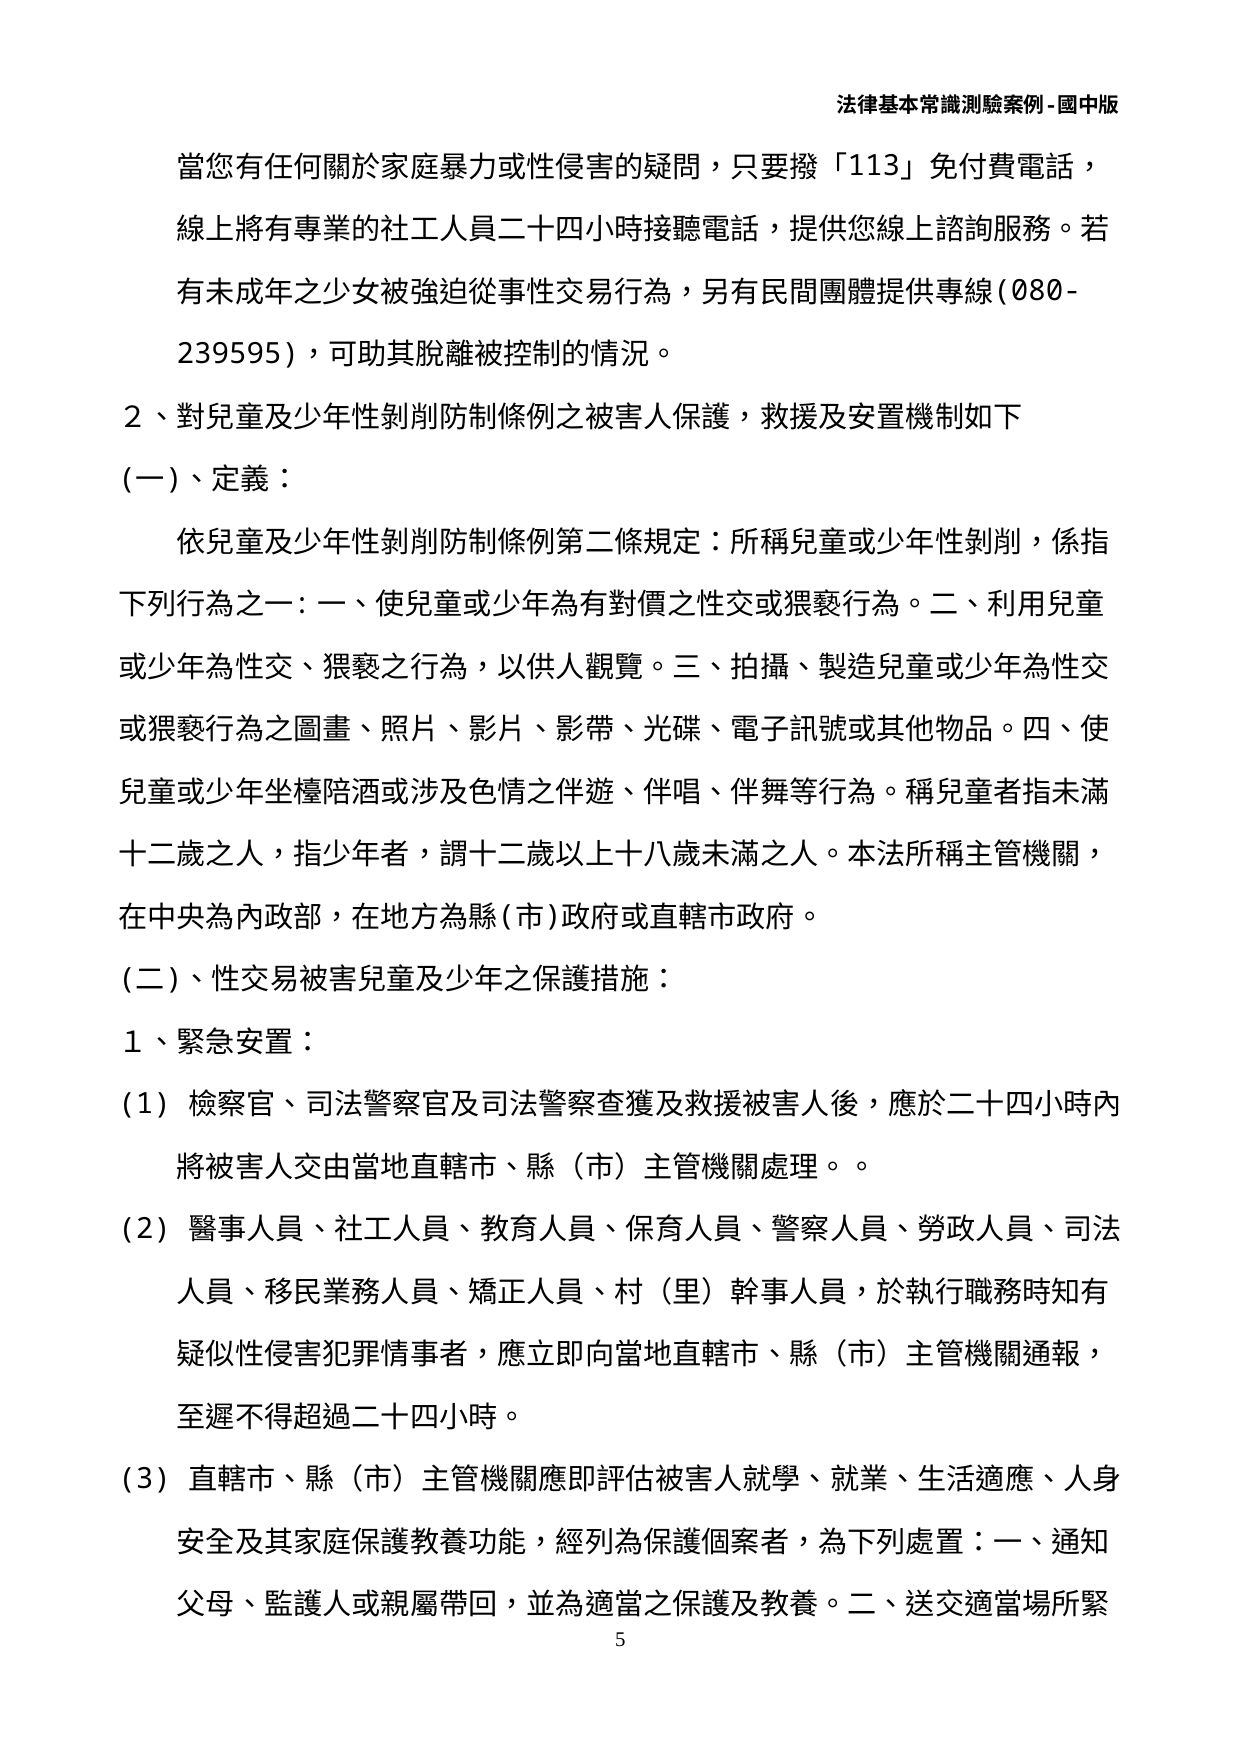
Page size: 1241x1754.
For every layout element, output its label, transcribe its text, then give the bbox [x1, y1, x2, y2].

text １、緊急安置： [118, 998, 1122, 1060]
text (2) 醫事人員、社工人員、教育人員、保育人員、警察人員、勞政人員、司法人員、移民業務人員、矯正人員、村（里）幹事人員，於執行職務時知有疑似性侵害犯罪情事者，應立即向當地直轄市、縣（市）主管機關通報，至遲不得超過二十四小時。 [118, 1185, 1122, 1435]
text ２、對兒童及少年性剝削防制條例之被害人保護，救援及安置機制如下 [118, 373, 1122, 435]
text １、我國為防制、消弭以兒童少年為性交易對象事件，特制定兒童及少年性剝削防制條例，規定主管機關即縣市政府應設成立兒童及少年性剝削防制條例之督導會報，定期公布並檢討教育宣導、救援、加害者處罰、安置保護之成果。另法務部與內政部亦於本條例施行後成立檢警之專責任務編組，負責全國性有關本條例犯罪之偵查工作。此外內政部警政署刑事警察局為保護兒童及少年免於受侵害，依「兒童及少年性交易防治督導會報」之決議，建立全國性兒童及少年性交易防制救援專線(080-00919) 二十四小時免付費專線。另有警政署設有『113』保護專線。「113」的號碼，代表的是1支電話、1個窗口、3種服務（家庭暴力、兒童保護、性侵害）。當您有任何關於家庭暴力或性侵害的疑問，只要撥「113」免付費電話，線上將有專業的社工人員二十四小時接聽電話，提供您線上諮詢服務。若有未成年之少女被強迫從事性交易行為，另有民間團體提供專線(080-239595)，可助其脫離被控制的情況。 [118, 123, 1122, 373]
text 依兒童及少年性剝削防制條例第二條規定：所稱兒童或少年性剝削，係指下列行為之一: 一、使兒童或少年為有對價之性交或猥褻行為。二、利用兒童或少年為性交、猥褻之行為，以供人觀覽。三、拍攝、製造兒童或少年為性交或猥褻行為之圖畫、照片、影片、影帶、光碟、電子訊號或其他物品。四、使兒童或少年坐檯陪酒或涉及色情之伴遊、伴唱、伴舞等行為。稱兒童者指未滿十二歲之人，指少年者，謂十二歲以上十八歲未滿之人。本法所稱主管機關，在中央為內政部，在地方為縣(市)政府或直轄市政府。 [118, 498, 1122, 935]
text (3) 直轄市、縣（市）主管機關應即評估被害人就學、就業、生活適應、人身安全及其家庭保護教養功能，經列為保護個案者，為下列處置：一、通知父母、監護人或親屬帶回，並為適當之保護及教養。二、送交適當場所緊 [118, 1435, 1122, 1623]
text (二)、性交易被害兒童及少年之保護措施： [118, 935, 1122, 998]
text (1) 檢察官、司法警察官及司法警察查獲及救援被害人後，應於二十四小時內將被害人交由當地直轄市、縣（市）主管機關處理。。 [118, 1060, 1122, 1185]
text (一)、定義： [118, 435, 1122, 498]
